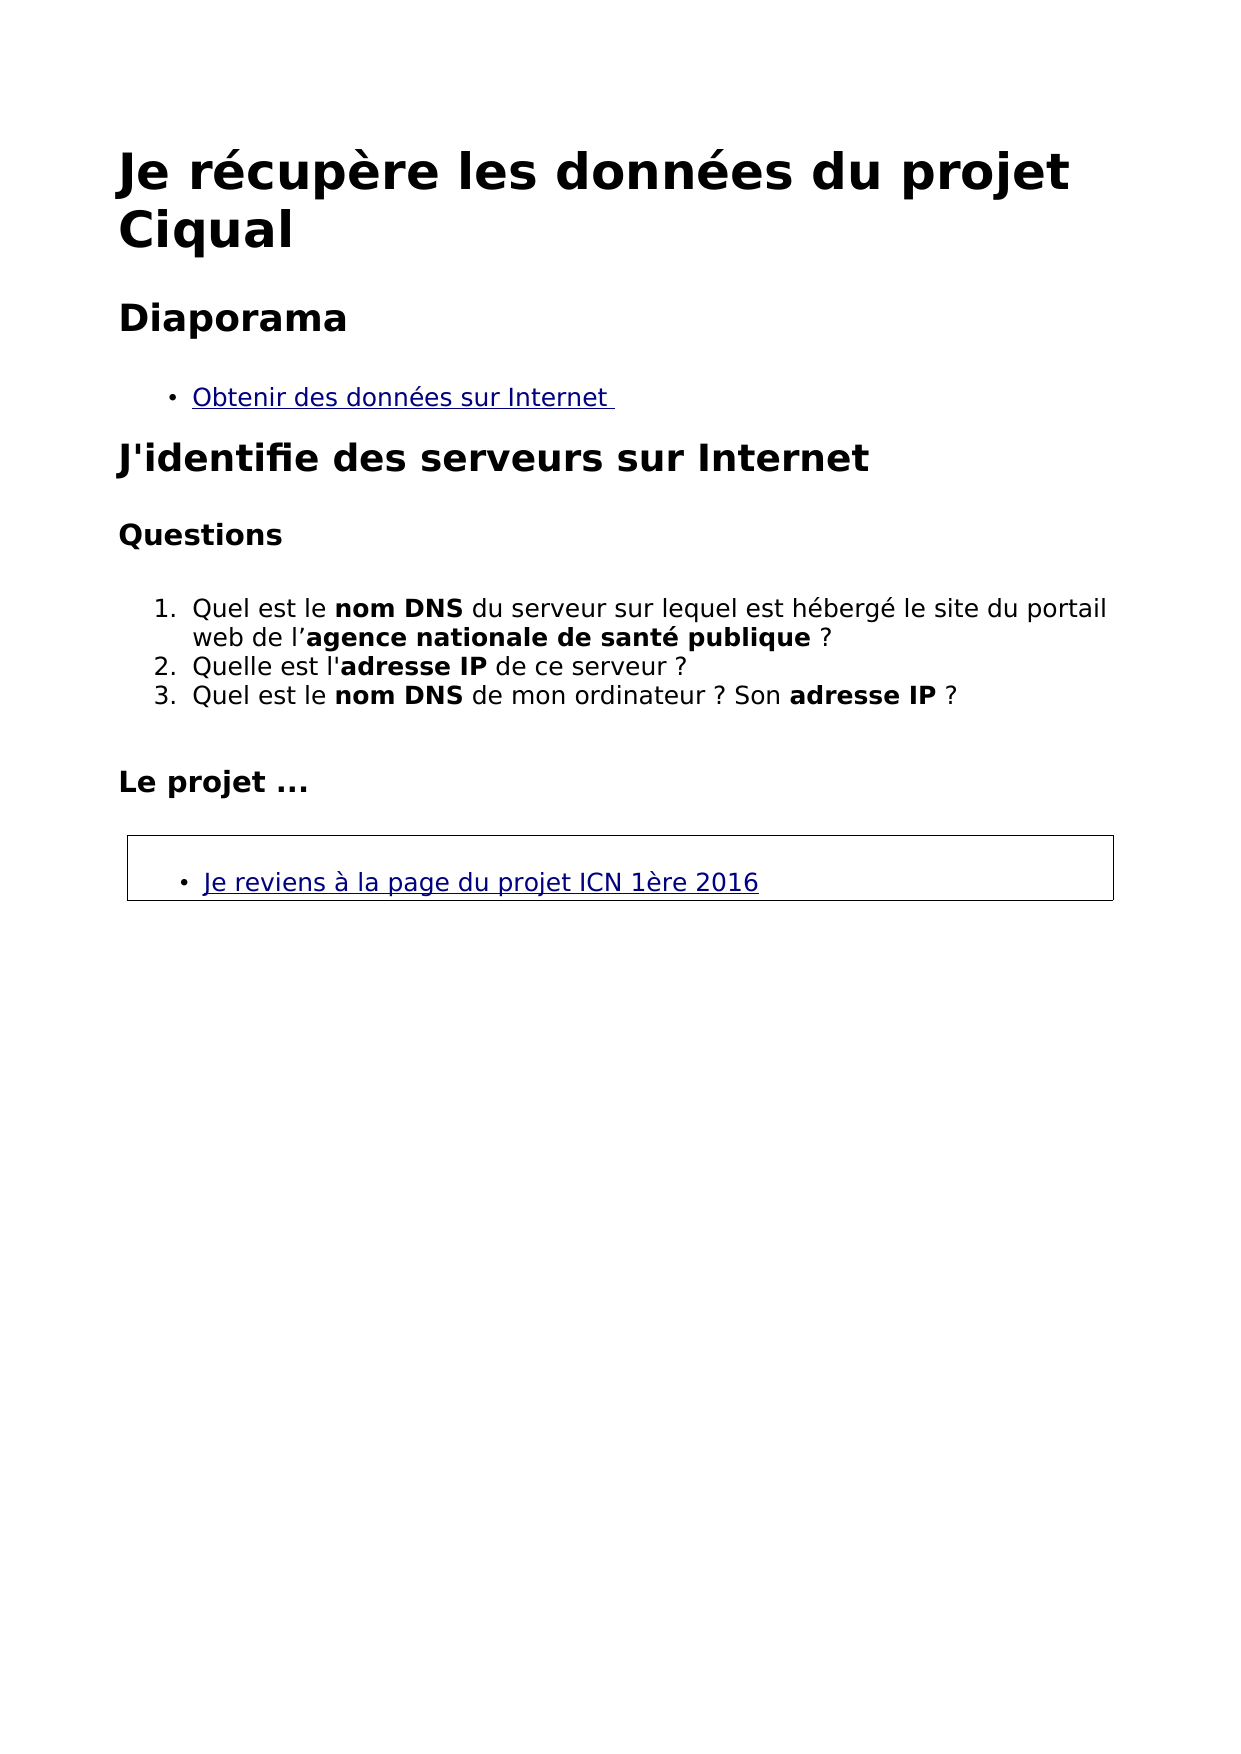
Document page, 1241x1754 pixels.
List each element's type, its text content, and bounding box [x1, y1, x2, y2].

list Quel est le nom DNS du serveur sur lequel est hébergé le site du portail web de l’agence nationale de santé publique ? [177, 594, 1122, 652]
list Quel est le nom DNS de mon ordinateur ? Son adresse IP ? [177, 681, 1122, 711]
subtitle J'identifie des serveurs sur Internet [118, 437, 1122, 481]
subtitle Je récupère les données du projet Ciqual [118, 143, 1122, 259]
table_header Je reviens à la page du projet ICN 1ère 2016 [128, 836, 1113, 900]
subtitle Diaporama [118, 297, 1122, 341]
subtitle Le projet ... [118, 765, 1122, 799]
subtitle Questions [118, 518, 1122, 552]
list Obtenir des données sur Internet [177, 383, 1122, 412]
list Quelle est l'adresse IP de ce serveur ? [177, 652, 1122, 681]
